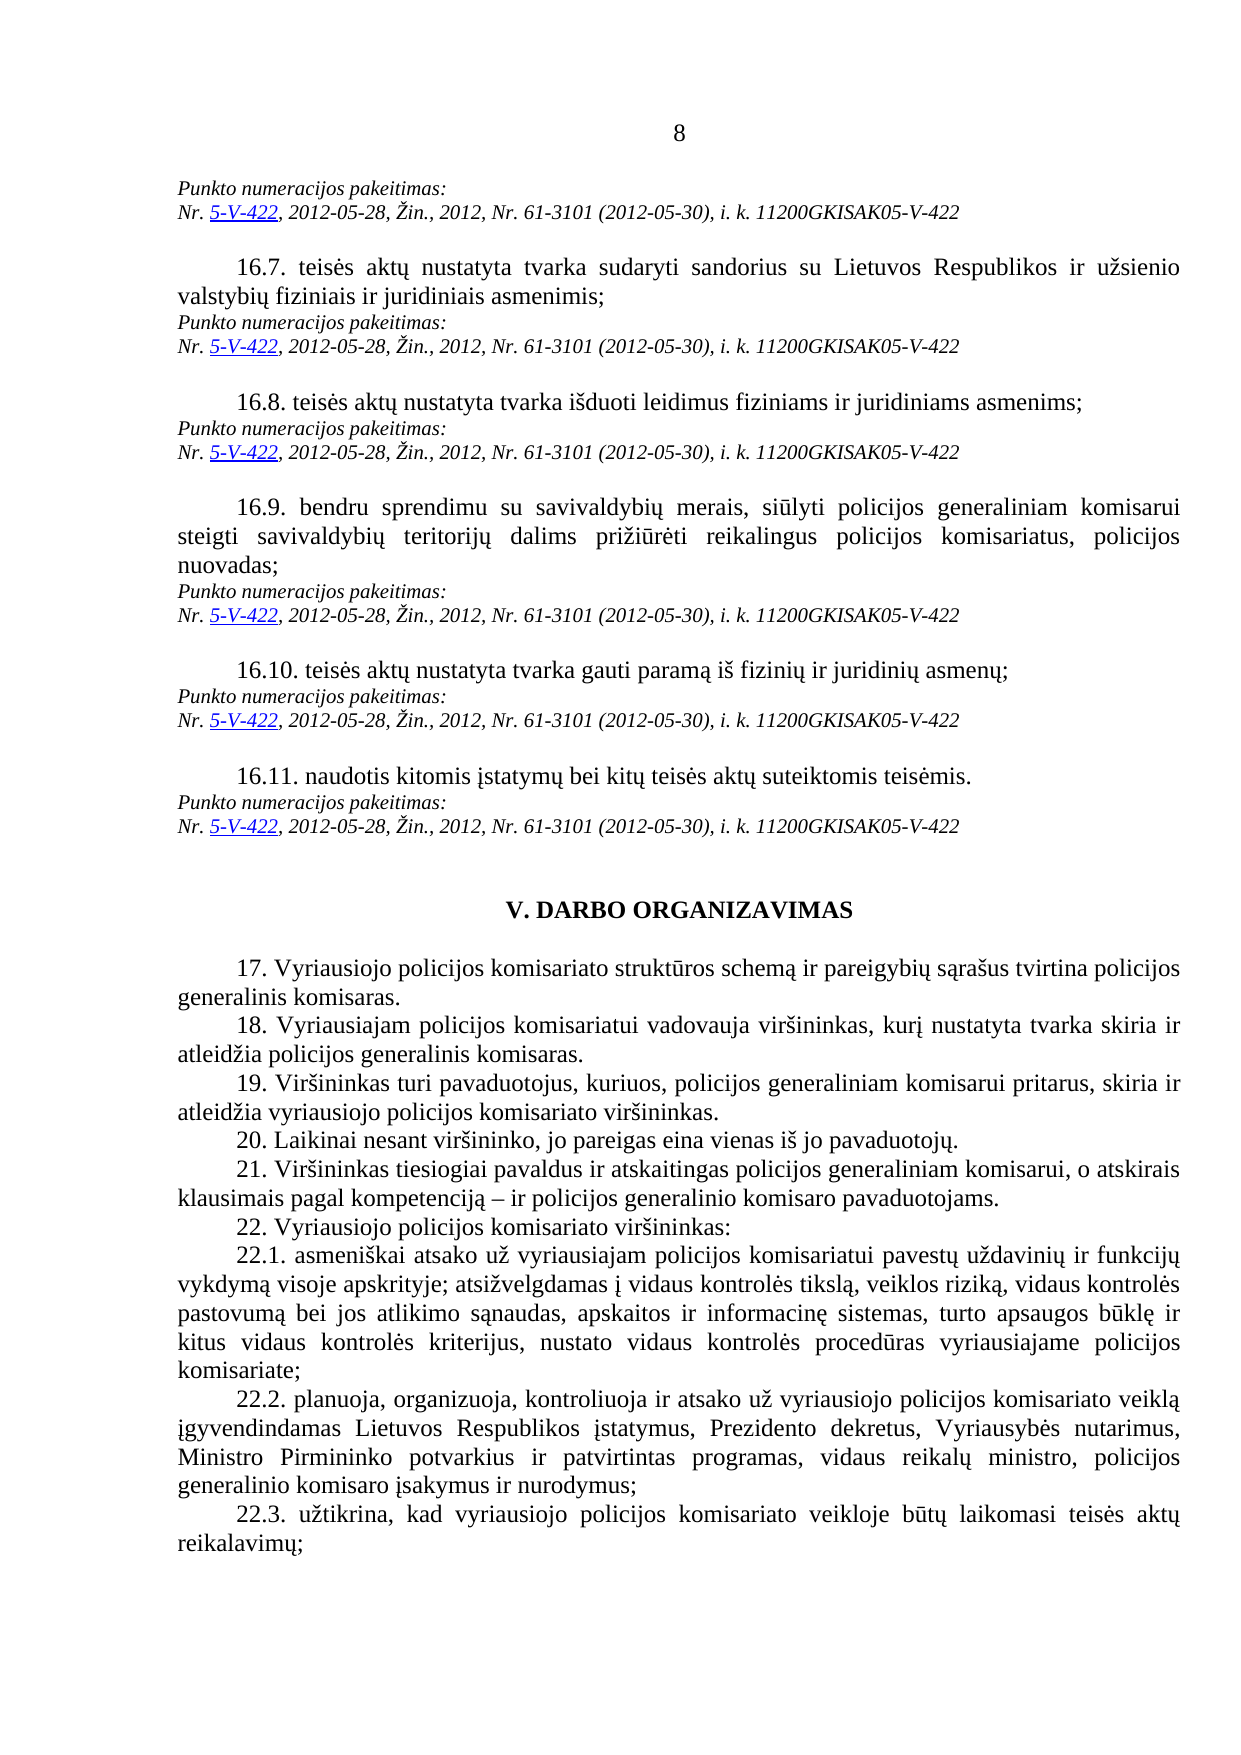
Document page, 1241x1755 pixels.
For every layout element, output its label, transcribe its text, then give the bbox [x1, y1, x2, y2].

text Punkto numeracijos pakeitimas: [177, 579, 1181, 603]
text Nr. 5-V-422, 2012-05-28, Žin., 2012, Nr. 61-3101 (2012-05-30), i. k. 11200GKISAK05-V-422 [177, 334, 1181, 358]
text 17. Vyriausiojo policijos komisariato struktūros schemą ir pareigybių sąrašus tvirtina policijos generalinis komisaras. [177, 953, 1181, 1011]
text 16.11. naudotis kitomis įstatymų bei kitų teisės aktų suteiktomis teisėmis. [177, 761, 1181, 790]
text Punkto numeracijos pakeitimas: [177, 684, 1181, 708]
text 16.10. teisės aktų nustatyta tvarka gauti paramą iš fizinių ir juridinių asmenų; [177, 656, 1181, 684]
text 22. Vyriausiojo policijos komisariato viršininkas: [177, 1212, 1181, 1241]
text 20. Laikinai nesant viršininko, jo pareigas eina vienas iš jo pavaduotojų. [177, 1126, 1181, 1154]
text 22.1. asmeniškai atsako už vyriausiajam policijos komisariatui pavestų uždavinių ir funkcijų vykdymą visoje apskrityje; atsižvelgdamas į vidaus kontrolės tikslą, veiklos riziką, vidaus kontrolės pastovumą bei jos atlikimo sąnaudas, apskaitos ir informacinę sistemas, turto apsaugos būklę ir kitus vidaus kontrolės kriterijus, nustato vidaus kontrolės procedūras vyriausiajame policijos komisariate; [177, 1241, 1181, 1384]
text 18. Vyriausiajam policijos komisariatui vadovauja viršininkas, kurį nustatyta tvarka skiria ir atleidžia policijos generalinis komisaras. [177, 1011, 1181, 1068]
text Nr. 5-V-422, 2012-05-28, Žin., 2012, Nr. 61-3101 (2012-05-30), i. k. 11200GKISAK05-V-422 [177, 814, 1181, 838]
text 16.9. bendru sprendimu su savivaldybių merais, siūlyti policijos generaliniam komisarui steigti savivaldybių teritorijų dalims prižiūrėti reikalingus policijos komisariatus, policijos nuovadas; [177, 492, 1181, 579]
text Nr. 5-V-422, 2012-05-28, Žin., 2012, Nr. 61-3101 (2012-05-30), i. k. 11200GKISAK05-V-422 [177, 200, 1181, 224]
text 19. Viršininkas turi pavaduotojus, kuriuos, policijos generaliniam komisarui pritarus, skiria ir atleidžia vyriausiojo policijos komisariato viršininkas. [177, 1068, 1181, 1126]
text Punkto numeracijos pakeitimas: [177, 176, 1181, 200]
text 16.7. teisės aktų nustatyta tvarka sudaryti sandorius su Lietuvos Respublikos ir užsienio valstybių fiziniais ir juridiniais asmenimis; [177, 252, 1181, 310]
text Punkto numeracijos pakeitimas: [177, 416, 1181, 440]
text V. DARBO ORGANIZAVIMAS [177, 896, 1181, 924]
text 21. Viršininkas tiesiogiai pavaldus ir atskaitingas policijos generaliniam komisarui, o atskirais klausimais pagal kompetenciją – ir policijos generalinio komisaro pavaduotojams. [177, 1154, 1181, 1212]
text 16.8. teisės aktų nustatyta tvarka išduoti leidimus fiziniams ir juridiniams asmenims; [177, 387, 1181, 416]
text Nr. 5-V-422, 2012-05-28, Žin., 2012, Nr. 61-3101 (2012-05-30), i. k. 11200GKISAK05-V-422 [177, 708, 1181, 732]
text 22.3. užtikrina, kad vyriausiojo policijos komisariato veikloje būtų laikomasi teisės aktų reikalavimų; [177, 1499, 1181, 1557]
text Punkto numeracijos pakeitimas: [177, 310, 1181, 334]
text Nr. 5-V-422, 2012-05-28, Žin., 2012, Nr. 61-3101 (2012-05-30), i. k. 11200GKISAK05-V-422 [177, 603, 1181, 627]
text Nr. 5-V-422, 2012-05-28, Žin., 2012, Nr. 61-3101 (2012-05-30), i. k. 11200GKISAK05-V-422 [177, 440, 1181, 464]
text Punkto numeracijos pakeitimas: [177, 790, 1181, 814]
text 22.2. planuoja, organizuoja, kontroliuoja ir atsako už vyriausiojo policijos komisariato veiklą įgyvendindamas Lietuvos Respublikos įstatymus, Prezidento dekretus, Vyriausybės nutarimus, Ministro Pirmininko potvarkius ir patvirtintas programas, vidaus reikalų ministro, policijos generalinio komisaro įsakymus ir nurodymus; [177, 1384, 1181, 1499]
